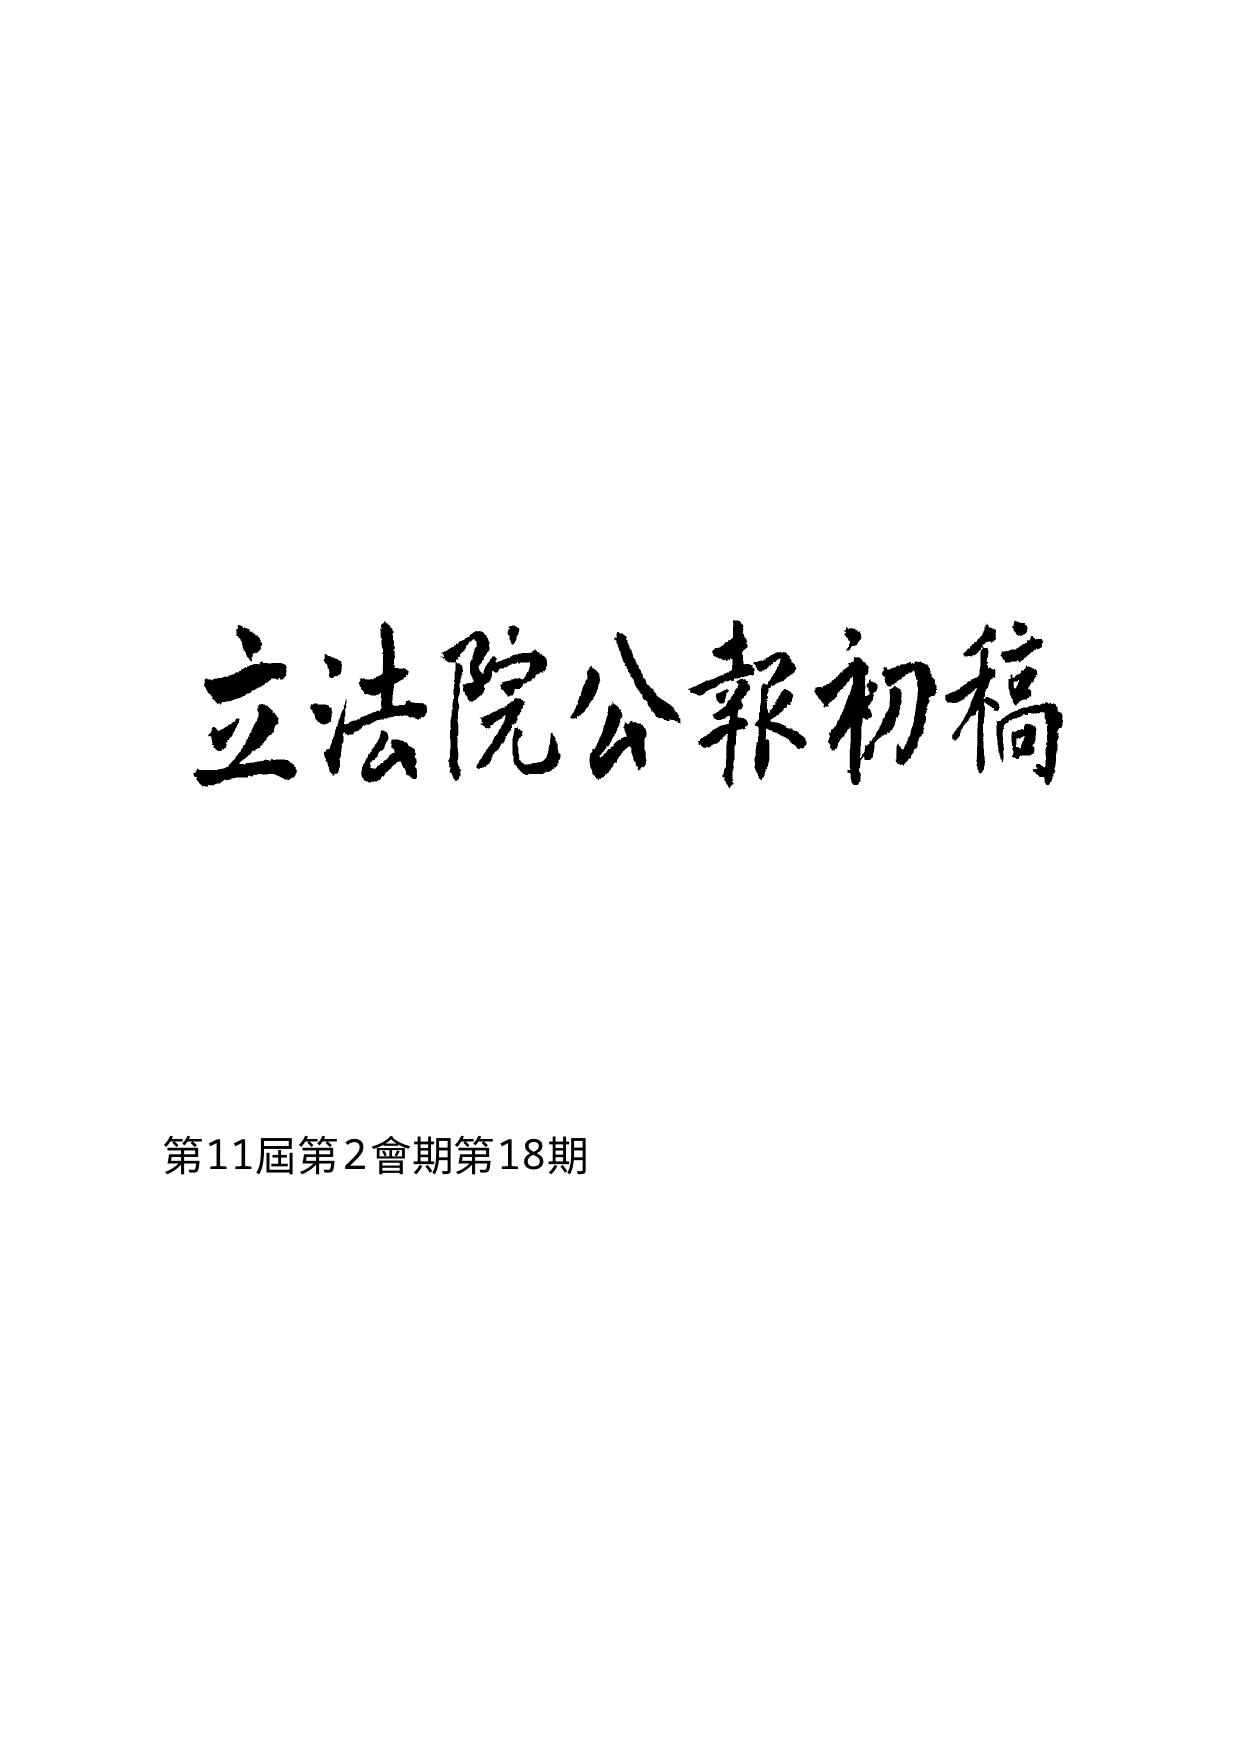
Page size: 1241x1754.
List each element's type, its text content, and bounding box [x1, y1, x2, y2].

table_header [151, 406, 1098, 902]
table_header 第11屆第2會期第18期 [151, 1089, 617, 1234]
